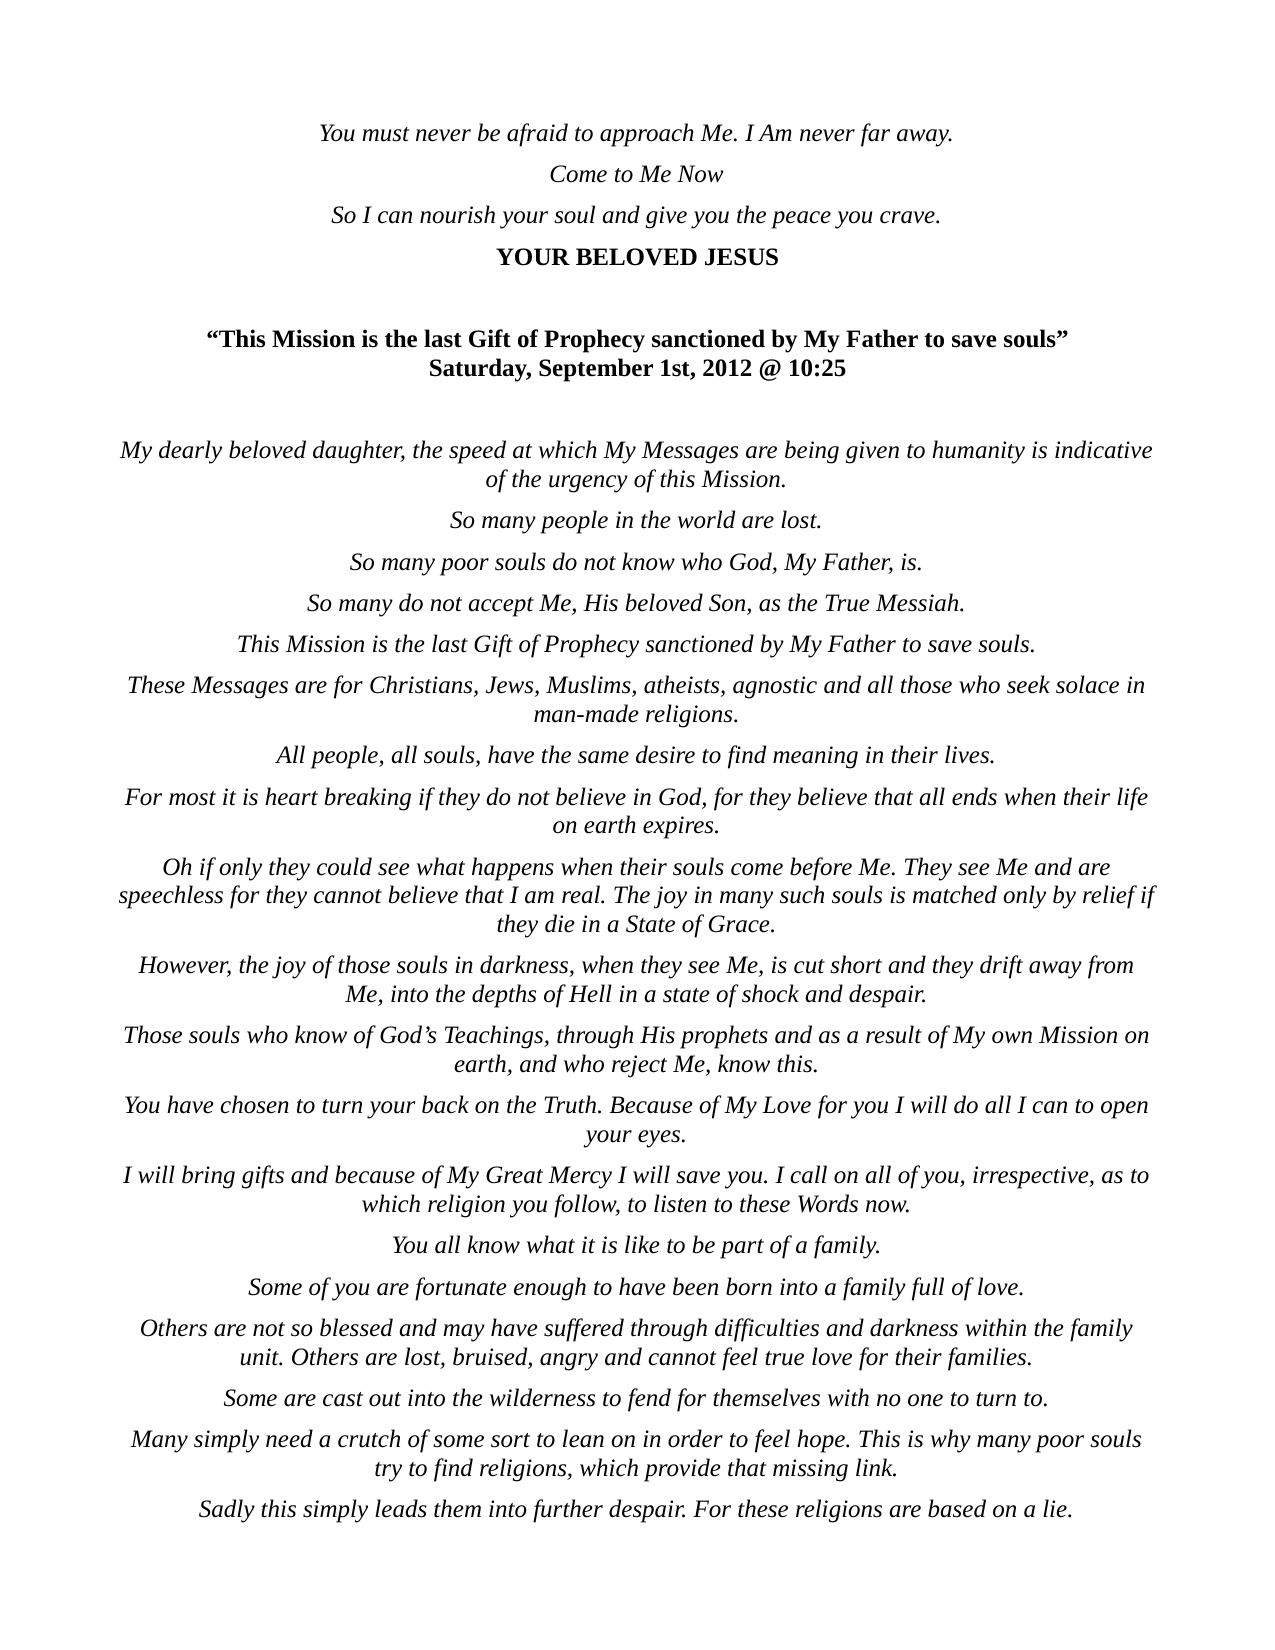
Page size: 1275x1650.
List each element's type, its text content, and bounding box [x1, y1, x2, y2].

text So many people in the world are lost. [118, 506, 1157, 534]
text So many do not accept Me, His beloved Son, as the True Messiah. [118, 588, 1157, 617]
text Those souls who know of God’s Teachings, through His prophets and as a result of My own Mission on earth, and who reject Me, know this. [118, 1021, 1157, 1078]
text I will bring gifts and because of My Great Mercy I will save you. I call on all of you, irrespective, as to which religion you follow, to listen to these Words now. [118, 1161, 1157, 1218]
text You have chosen to turn your back on the Truth. Because of My Love for you I will do all I can to open your eyes. [118, 1091, 1157, 1148]
text So many poor souls do not know who God, My Father, is. [118, 547, 1157, 576]
text You must never be afraid to approach Me. I Am never far away. [118, 118, 1157, 147]
text However, the joy of those souls in darkness, when they see Me, is cut short and they drift away from Me, into the depths of Hell in a state of shock and despair. [118, 951, 1157, 1008]
text Sadly this simply leads them into further despair. For these religions are based on a lie. [118, 1494, 1157, 1523]
text All people, all souls, have the same desire to find meaning in their lives. [118, 741, 1157, 769]
text YOUR BELOVED JESUS [118, 242, 1157, 271]
text Others are not so blessed and may have suffered through difficulties and darkness within the family unit. Others are lost, bruised, angry and cannot feel true love for their families. [118, 1313, 1157, 1371]
text Oh if only they could see what happens when their souls come before Me. They see Me and are speechless for they cannot believe that I am real. The joy in many such souls is matched only by relief if they die in a State of Grace. [118, 852, 1157, 938]
text Many simply need a crutch of some sort to lean on in order to feel hope. This is why many poor souls try to find religions, which provide that missing link. [118, 1424, 1157, 1482]
text My dearly beloved daughter, the speed at which My Messages are being given to humanity is indicative of the urgency of this Mission. [118, 436, 1157, 493]
text You all know what it is like to be part of a family. [118, 1231, 1157, 1259]
text These Messages are for Christians, Jews, Muslims, atheists, agnostic and all those who seek solace in man-made religions. [118, 671, 1157, 728]
text Some of you are fortunate enough to have been born into a family full of love. [118, 1272, 1157, 1301]
text “This Mission is the last Gift of Prophecy sanctioned by My Father to save souls” Saturday, September 1st, 2012 @ 10:25 [118, 324, 1157, 382]
text Some are cast out into the wilderness to fend for themselves with no one to turn to. [118, 1383, 1157, 1412]
text This Mission is the last Gift of Prophecy sanctioned by My Father to save souls. [118, 629, 1157, 658]
text For most it is heart breaking if they do not believe in God, for they believe that all ends when their life on earth expires. [118, 782, 1157, 839]
text So I can nourish your soul and give you the peace you crave. [118, 201, 1157, 229]
text Come to Me Now [118, 159, 1157, 188]
